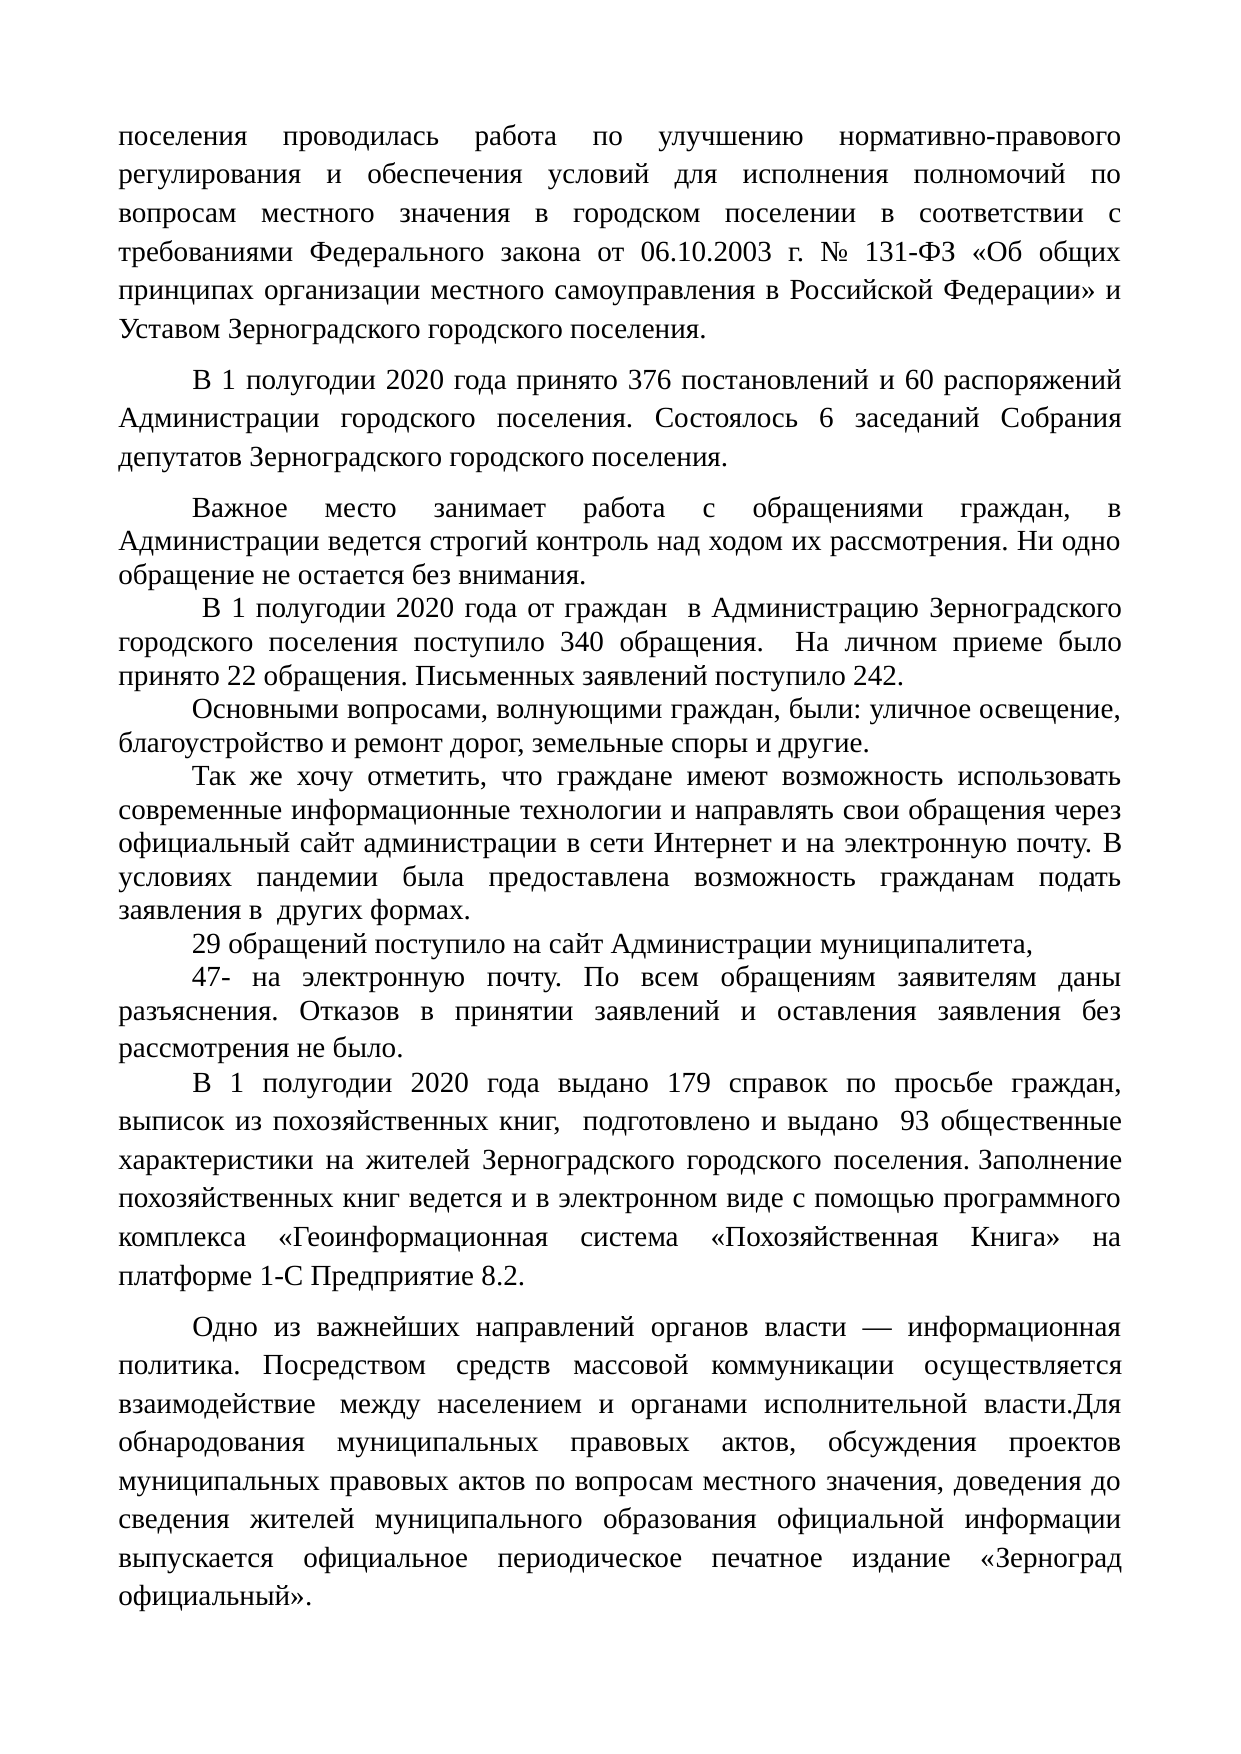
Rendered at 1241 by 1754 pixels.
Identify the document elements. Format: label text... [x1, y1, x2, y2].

text 47- на электронную почту. По всем обращениям заявителям даны разъяснения. Отказов в принятии заявлений и оставления заявления без рассмотрения не было. [118, 959, 1122, 1065]
text Одно из важнейших направлений органов власти — информационная политика. Посредством средств массовой коммуникации осуществляется взаимодействие между населением и органами исполнительной власти.Для обнародования муниципальных правовых актов, обсуждения проектов муниципальных правовых актов по вопросам местного значения, доведения до сведения жителей муниципального образования официальной информации выпускается официальное периодическое печатное издание «Зерноград официальный». [118, 1309, 1122, 1612]
text В 1 полугодии 2020 года выдано 179 справок по просьбе граждан, выписок из похозяйственных книг, подготовлено и выдано 93 общественные характеристики на жителей Зерноградского городского поселения. Заполнение похозяйственных книг ведется и в электронном виде с помощью программного комплекса «Геоинформационная система «Похозяйственная Книга» на платформе 1-С Предприятие 8.2. [118, 1065, 1122, 1291]
text поселения проводилась работа по улучшению нормативно-правового регулирования и обеспечения условий для исполнения полномочий по вопросам местного значения в городском поселении в соответствии с требованиями Федерального закона от 06.10.2003 г. № 131-ФЗ «Об общих принципах организации местного самоуправления в Российской Федерации» и Уставом Зерноградского городского поселения. [118, 118, 1122, 344]
text Основными вопросами, волнующими граждан, были: уличное освещение, благоустройство и ремонт дорог, земельные споры и другие. [118, 691, 1122, 758]
text В 1 полугодии 2020 года принято 376 постановлений и 60 распоряжений Администрации городского поселения. Состоялось 6 заседаний Собрания депутатов Зерноградского городского поселения. [118, 362, 1122, 472]
text В 1 полугодии 2020 года от граждан в Администрацию Зерноградского городского поселения поступило 340 обращения. На личном приеме было принято 22 обращения. Письменных заявлений поступило 242. [118, 591, 1122, 691]
text 29 обращений поступило на сайт Администрации муниципалитета, [118, 926, 1122, 959]
text Важное место занимает работа с обращениями граждан, в Администрации ведется строгий контроль над ходом их рассмотрения. Ни одно обращение не остается без внимания. [118, 490, 1122, 591]
text Так же хочу отметить, что граждане имеют возможность использовать современные информационные технологии и направлять свои обращения через официальный сайт администрации в сети Интернет и на электронную почту. В условиях пандемии была предоставлена возможность гражданам подать заявления в других формах. [118, 758, 1122, 926]
